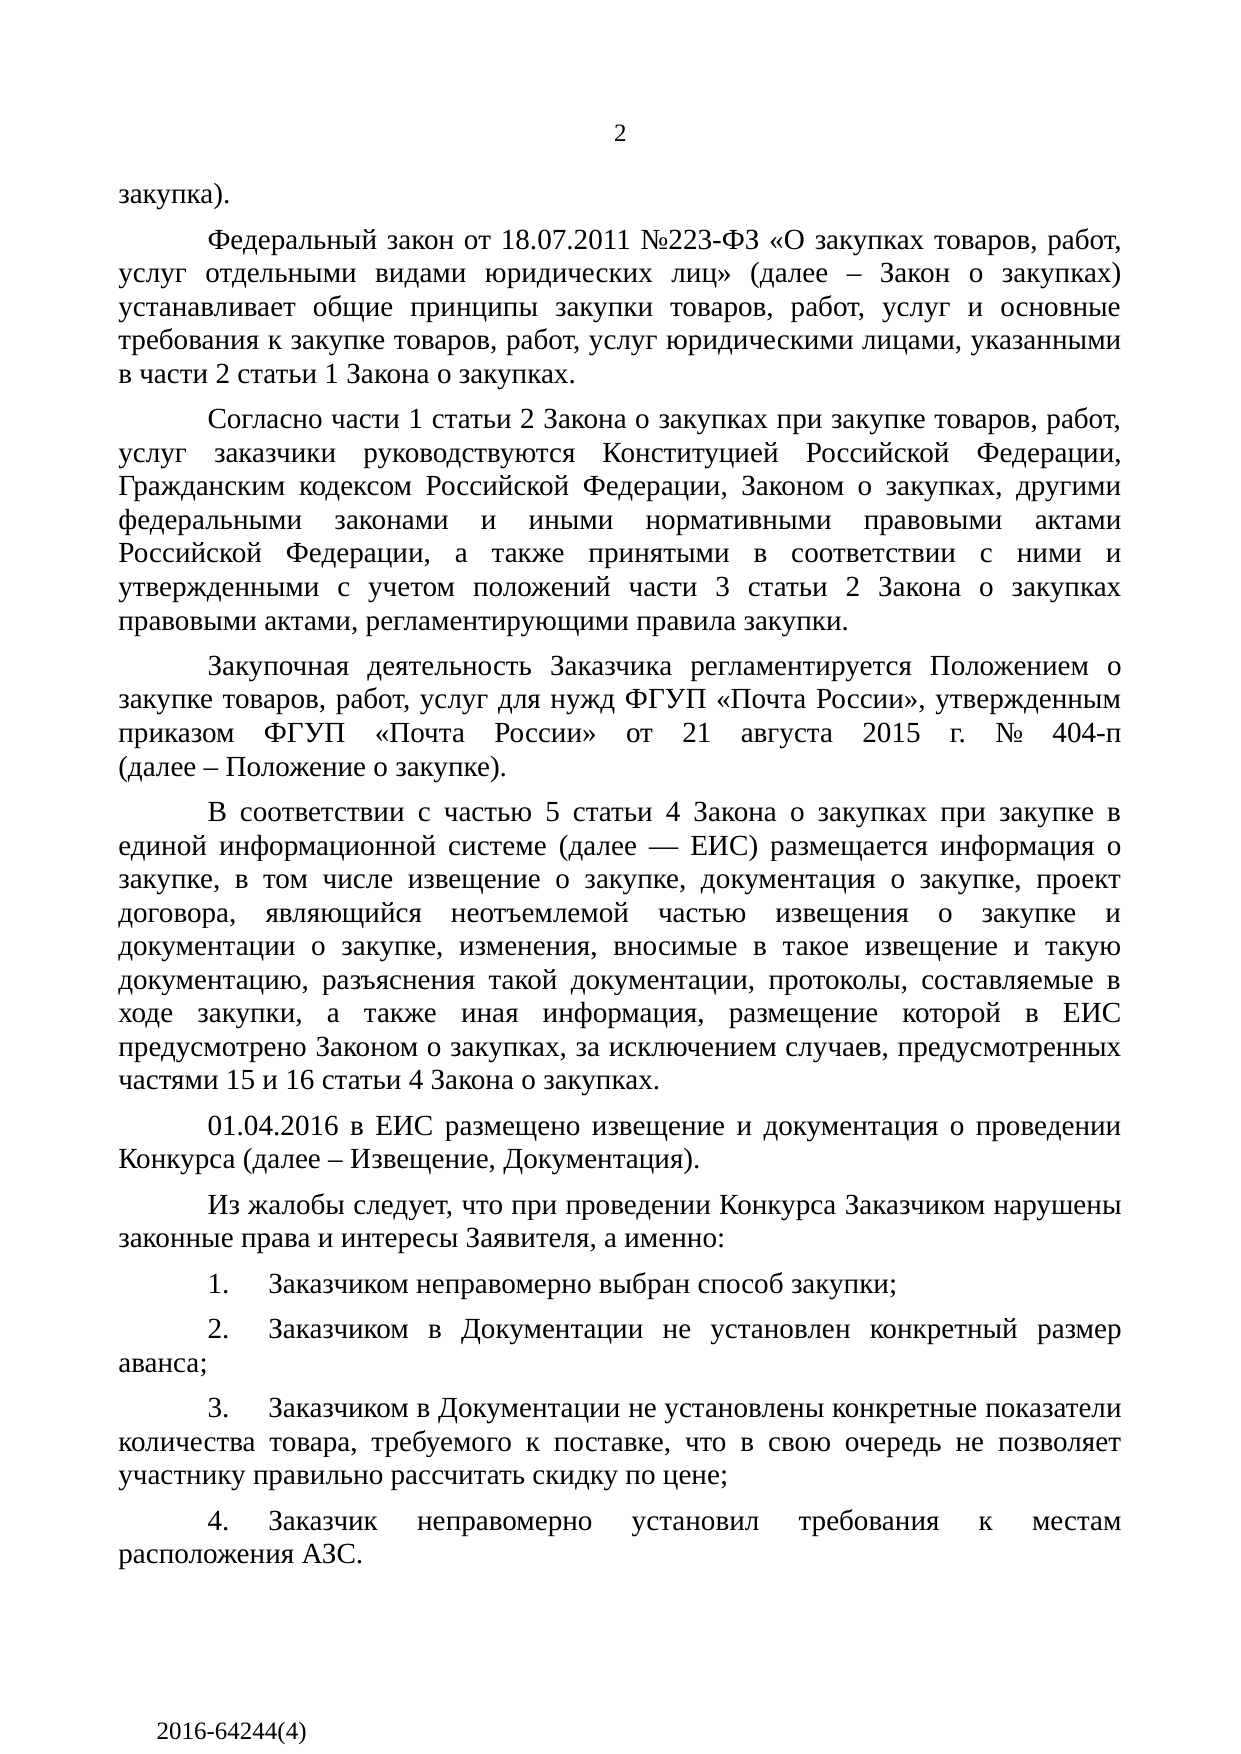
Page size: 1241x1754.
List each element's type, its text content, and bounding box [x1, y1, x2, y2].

list Заказчиком в Документации не установлен конкретный размер аванса; [118, 1311, 1122, 1378]
text Закупочная деятельность Заказчика регламентируется Положением о закупке товаров, работ, услуг для нужд ФГУП «Почта России», утвержденным приказом ФГУП «Почта России» от 21 августа 2015 г. № 404-п (далее – Положение о закупке). [118, 648, 1122, 782]
text Из жалобы следует, что при проведении Конкурса Заказчиком нарушены законные права и интересы Заявителя, а именно: [118, 1187, 1122, 1254]
list Заказчик неправомерно установил требования к местам расположения АЗС. [118, 1503, 1122, 1570]
text Федеральный закон от 18.07.2011 №223-ФЗ «О закупках товаров, работ, услуг отдельными видами юридических лиц» (далее – Закон о закупках) устанавливает общие принципы закупки товаров, работ, услуг и основные требования к закупке товаров, работ, услуг юридическими лицами, указанными в части 2 статьи 1 Закона о закупках. [118, 222, 1122, 389]
text Согласно части 1 статьи 2 Закона о закупках при закупке товаров, работ, услуг заказчики руководствуются Конституцией Российской Федерации, Гражданским кодексом Российской Федерации, Законом о закупках, другими федеральными законами и иными нормативными правовыми актами Российской Федерации, а также принятыми в соответствии с ними и утвержденными с учетом положений части 3 статьи 2 Закона о закупках правовыми актами, регламентирующими правила закупки. [118, 401, 1122, 636]
list Заказчиком в Документации не установлены конкретные показатели количества товара, требуемого к поставке, что в свою очередь не позволяет участнику правильно рассчитать скидку по цене; [118, 1390, 1122, 1491]
text В соответствии с частью 5 статьи 4 Закона о закупках при закупке в единой информационной системе (далее — ЕИС) размещается информация о закупке, в том числе извещение о закупке, документация о закупке, проект договора, являющийся неотъемлемой частью извещения о закупке и документации о закупке, изменения, вносимые в такое извещение и такую документацию, разъяснения такой документации, протоколы, составляемые в ходе закупки, а также иная информация, размещение которой в ЕИС предусмотрено Законом о закупках, за исключением случаев, предусмотренных частями 15 и 16 статьи 4 Закона о закупках. [118, 794, 1122, 1096]
list Заказчиком неправомерно выбран способ закупки; [118, 1266, 1122, 1299]
text 01.04.2016 в ЕИС размещено извещение и документация о проведении Конкурса (далее – Извещение, Документация). [118, 1108, 1122, 1175]
text закупка). [118, 176, 1122, 210]
